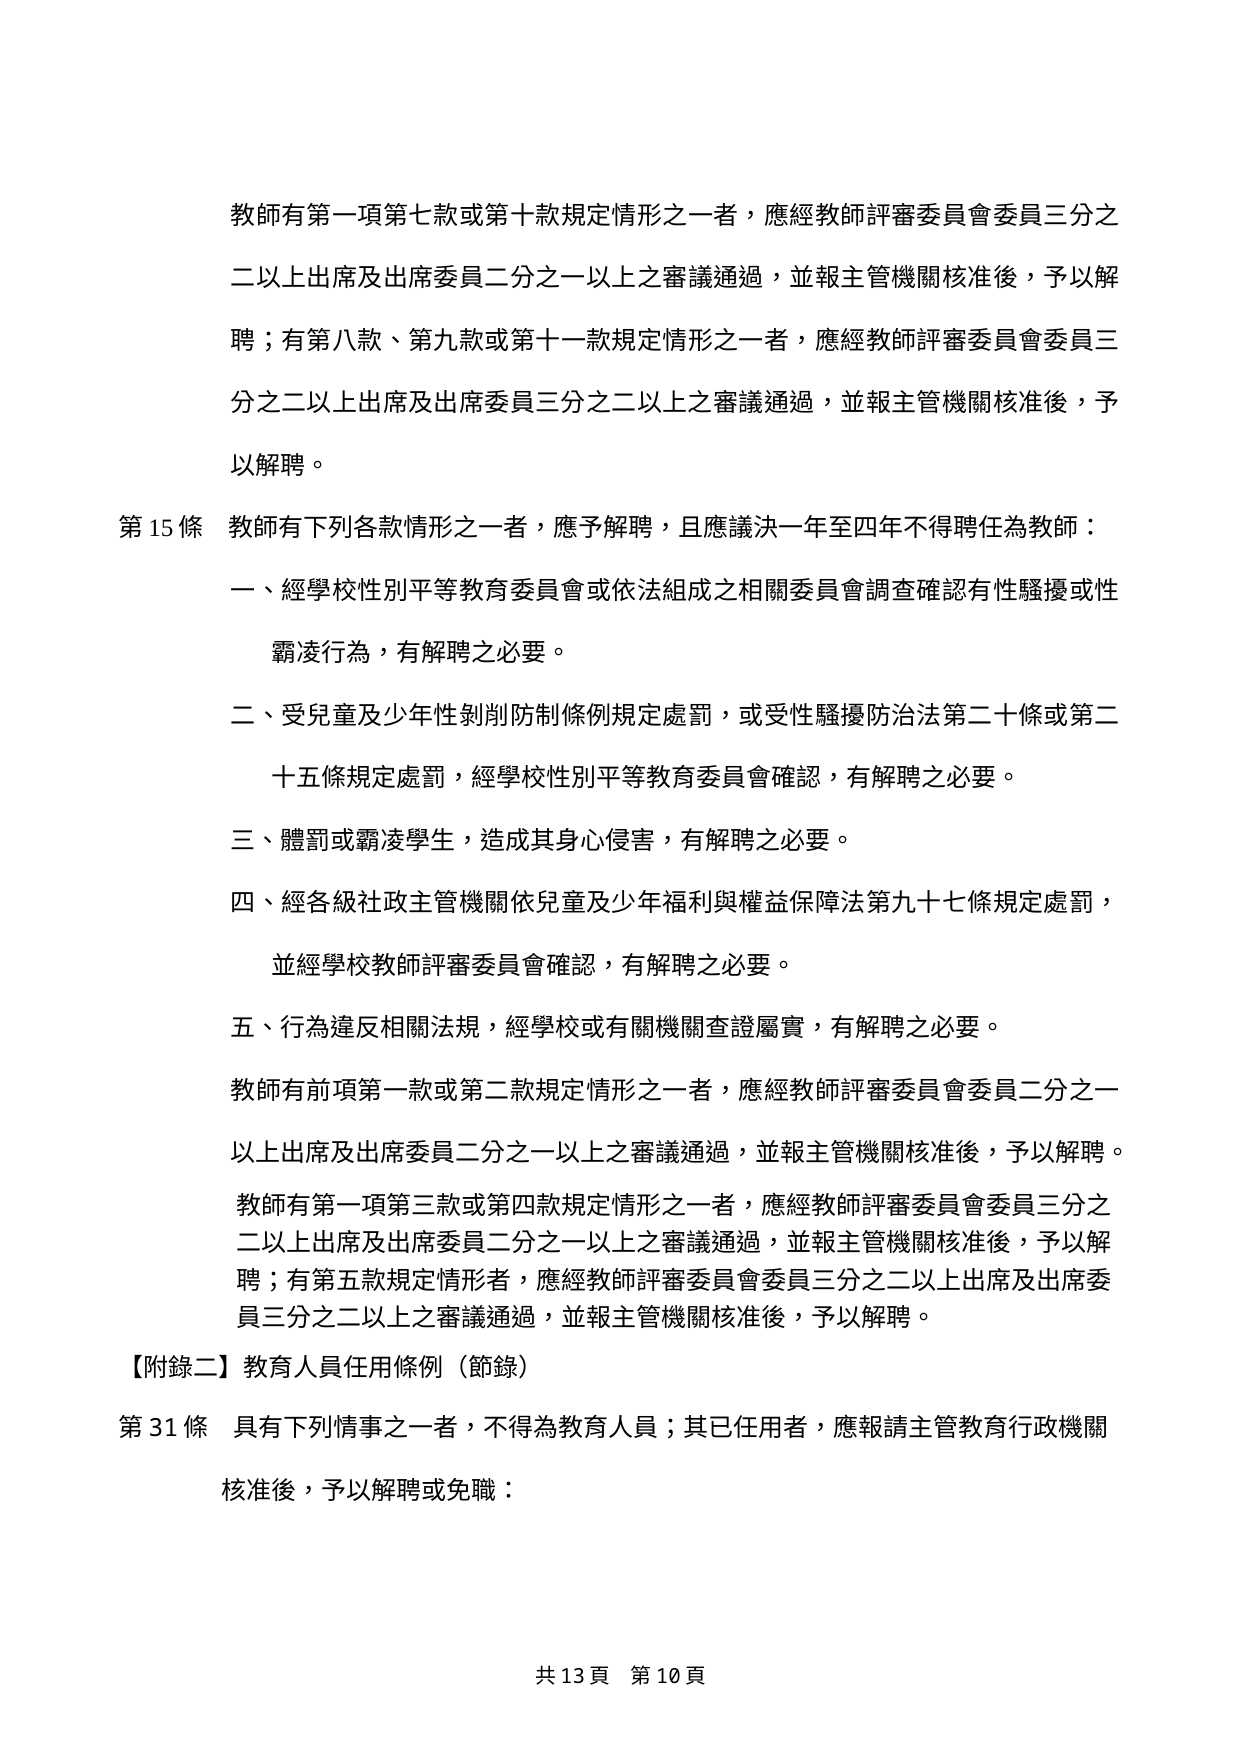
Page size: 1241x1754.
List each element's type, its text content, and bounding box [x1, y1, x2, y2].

text 教師有前項第一款或第二款規定情形之一者，應經教師評審委員會委員二分之一以上出席及出席委員二分之一以上之審議通過，並報主管機關核准後，予以解聘。 [230, 1047, 1122, 1172]
text 二、受兒童及少年性剝削防制條例規定處罰，或受性騷擾防治法第二十條或第二十五條規定處罰，經學校性別平等教育委員會確認，有解聘之必要。 [230, 672, 1122, 797]
text 第15條 教師有下列各款情形之一者，應予解聘，且應議決一年至四年不得聘任為教師： [118, 484, 1122, 547]
text 【附錄二】教育人員任用條例（節錄） [118, 1347, 1122, 1384]
text 四、經各級社政主管機關依兒童及少年福利與權益保障法第九十七條規定處罰，並經學校教師評審委員會確認，有解聘之必要。 [230, 859, 1122, 984]
text 第31條 具有下列情事之一者，不得為教育人員；其已任用者，應報請主管教育行政機關核准後，予以解聘或免職： [118, 1384, 1122, 1509]
text 教師有第一項第三款或第四款規定情形之一者，應經教師評審委員會委員三分之二以上出席及出席委員二分之一以上之審議通過，並報主管機關核准後，予以解聘；有第五款規定情形者，應經教師評審委員會委員三分之二以上出席及出席委員三分之二以上之審議通過，並報主管機關核准後，予以解聘。 [236, 1184, 1122, 1334]
text 五、行為違反相關法規，經學校或有關機關查證屬實，有解聘之必要。 [230, 984, 1122, 1047]
text 三、體罰或霸凌學生，造成其身心侵害，有解聘之必要。 [230, 797, 1122, 859]
text 教師有第一項第七款或第十款規定情形之一者，應經教師評審委員會委員三分之二以上出席及出席委員二分之一以上之審議通過，並報主管機關核准後，予以解聘；有第八款、第九款或第十一款規定情形之一者，應經教師評審委員會委員三分之二以上出席及出席委員三分之二以上之審議通過，並報主管機關核准後，予以解聘。 [230, 172, 1122, 484]
text 一、經學校性別平等教育委員會或依法組成之相關委員會調查確認有性騷擾或性霸凌行為，有解聘之必要。 [230, 547, 1122, 672]
